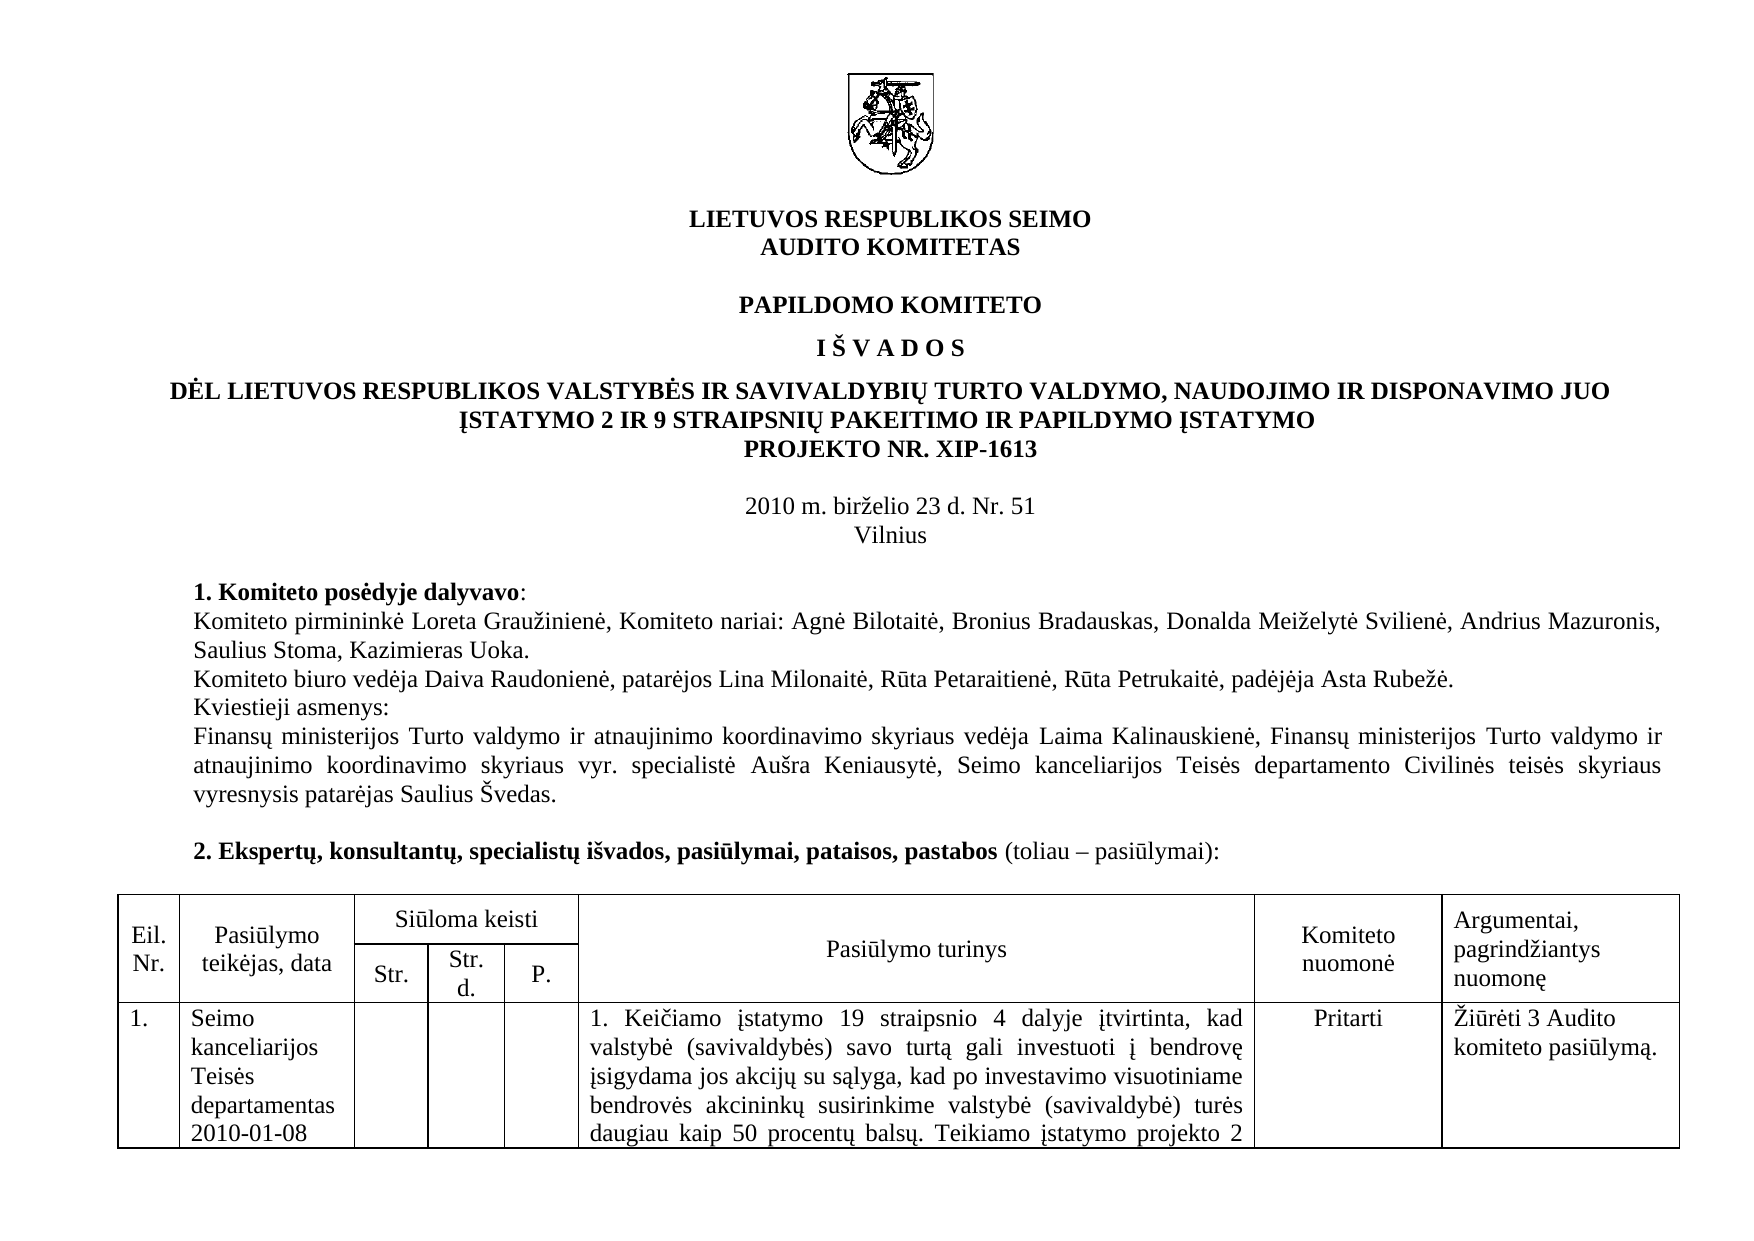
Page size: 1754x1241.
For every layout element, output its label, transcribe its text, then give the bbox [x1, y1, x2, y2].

text Komiteto biuro vedėja Daiva Raudonienė, patarėjos Lina Milonaitė, Rūta Petaraitienė, Rūta Petrukaitė, padėjėja Asta Rubežė. [193, 664, 1662, 692]
text Komiteto pirmininkė Loreta Graužinienė, Komiteto nariai: Agnė Bilotaitė, Bronius Bradauskas, Donalda Meiželytė Svilienė, Andrius Mazuronis, Saulius Stoma, Kazimieras Uoka. [193, 606, 1662, 664]
table_cell [505, 1003, 578, 1147]
text DĖL LIETUVOS RESPUBLIKOS VALSTYBĖS IR SAVIVALDYBIŲ TURTO VALDYMO, NAUDOJIMO IR DISPONAVIMO JUO ĮSTATYMO 2 IR 9 STRAIPSNIŲ PAKEITIMO IR PAPILDYMO ĮSTATYMO [118, 376, 1662, 434]
table_cell Str. [355, 945, 427, 1002]
table_header Eil. Nr. [119, 895, 179, 1002]
text 2. Ekspertų, konsultantų, specialistų išvados, pasiūlymai, pataisos, pastabos (toliau – pasiūlymai): [118, 836, 1662, 865]
table_header Pasiūlymo teikėjas, data [180, 895, 354, 1002]
text AUDITO komitetas [118, 232, 1662, 261]
table_cell P. [505, 945, 578, 1002]
text 2010 m. birželio 23 d. Nr. 51 [118, 491, 1662, 520]
table_cell 1. [119, 1003, 179, 1147]
subtitle I Š V A D O S [118, 333, 1662, 362]
table_header Argumentai, pagrindžiantys nuomonę [1443, 895, 1679, 1002]
text Vilnius [118, 520, 1662, 549]
table_header Komiteto nuomonė [1255, 895, 1441, 1002]
text PROJEKTO NR. XIP-1613 [118, 434, 1662, 462]
table_cell 1. Keičiamo įstatymo 19 straipsnio 4 dalyje įtvirtinta, kad valstybė (savivaldybės) savo turtą gali investuoti į bendrovę įsigydama jos akcijų su sąlyga, kad po investavimo visuotiniame bendrovės akcininkų susirinkime valstybė (savivaldybė) turės daugiau kaip 50 procentų balsų. Teikiamo įstatymo projekto 2 [579, 1003, 1254, 1147]
subtitle PAPILDOMO KOMITETO [118, 290, 1662, 319]
table_cell Str. d. [429, 945, 504, 1002]
table_cell [429, 1003, 504, 1147]
text Kviestieji asmenys: [193, 692, 1662, 721]
table_header Siūloma keisti [355, 895, 578, 943]
table_header Pasiūlymo turinys [579, 895, 1254, 1002]
subtitle 1. Komiteto posėdyje dalyvavo: [118, 577, 1662, 606]
table_cell Seimo kanceliarijos Teisės departamentas 2010-01-08 [180, 1003, 354, 1147]
text Finansų ministerijos Turto valdymo ir atnaujinimo koordinavimo skyriaus vedėja Laima Kalinauskienė, Finansų ministerijos Turto valdymo ir atnaujinimo koordinavimo skyriaus vyr. specialistė Aušra Keniausytė, Seimo kanceliarijos Teisės departamento Civilinės teisės skyriaus vyresnysis patarėjas Saulius Švedas. [193, 721, 1662, 807]
table_cell [355, 1003, 427, 1147]
table_cell Pritarti [1255, 1003, 1441, 1147]
table_cell Žiūrėti 3 Audito komiteto pasiūlymą. [1443, 1003, 1679, 1147]
text LIETUVOS RESPUBLIKOS SEIMO [118, 204, 1662, 232]
